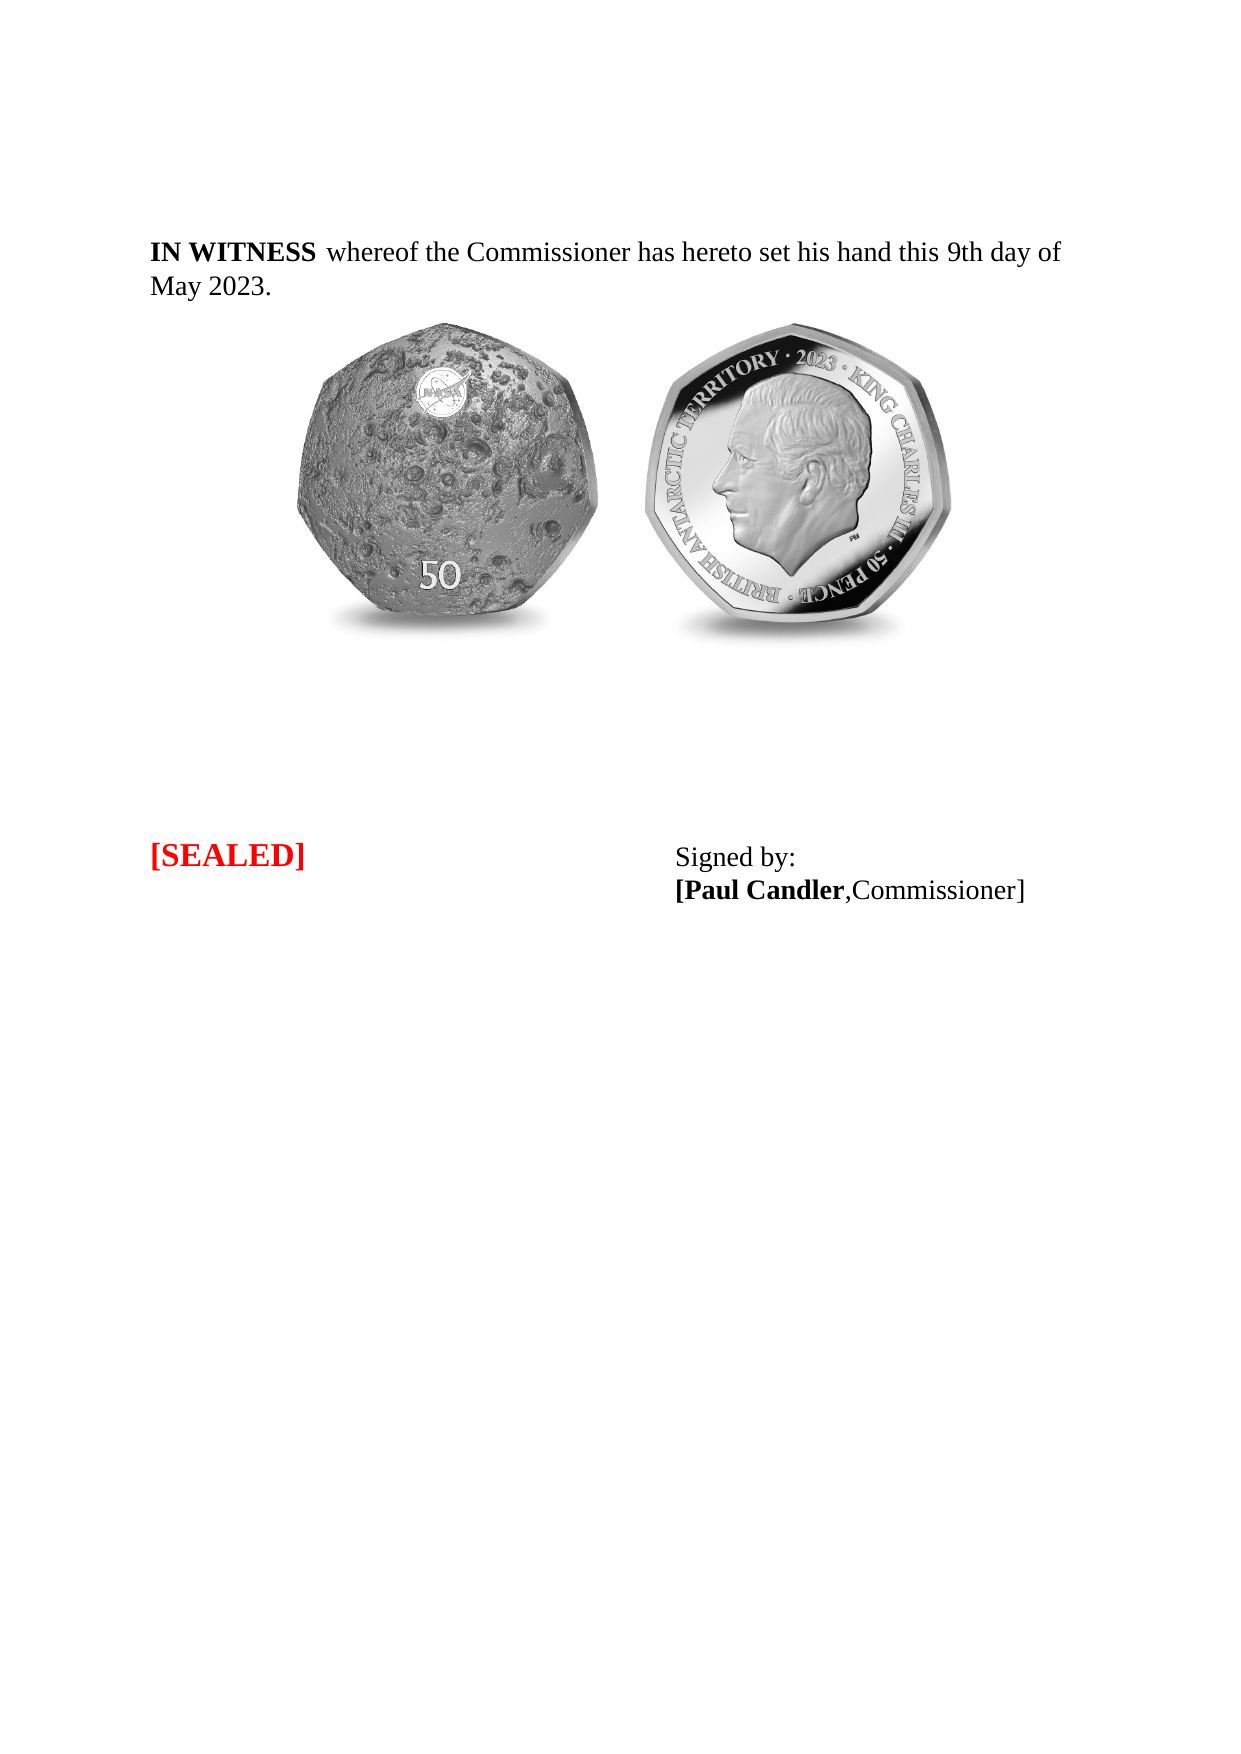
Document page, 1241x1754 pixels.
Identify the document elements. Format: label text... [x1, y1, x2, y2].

text [SEALED] Signed by: [150, 835, 1090, 873]
text [Paul Candler,Commissioner] [600, 873, 1090, 906]
text IN WITNESS whereof the Commissioner has hereto set his hand this 9th day of May 2023. [150, 225, 1090, 302]
